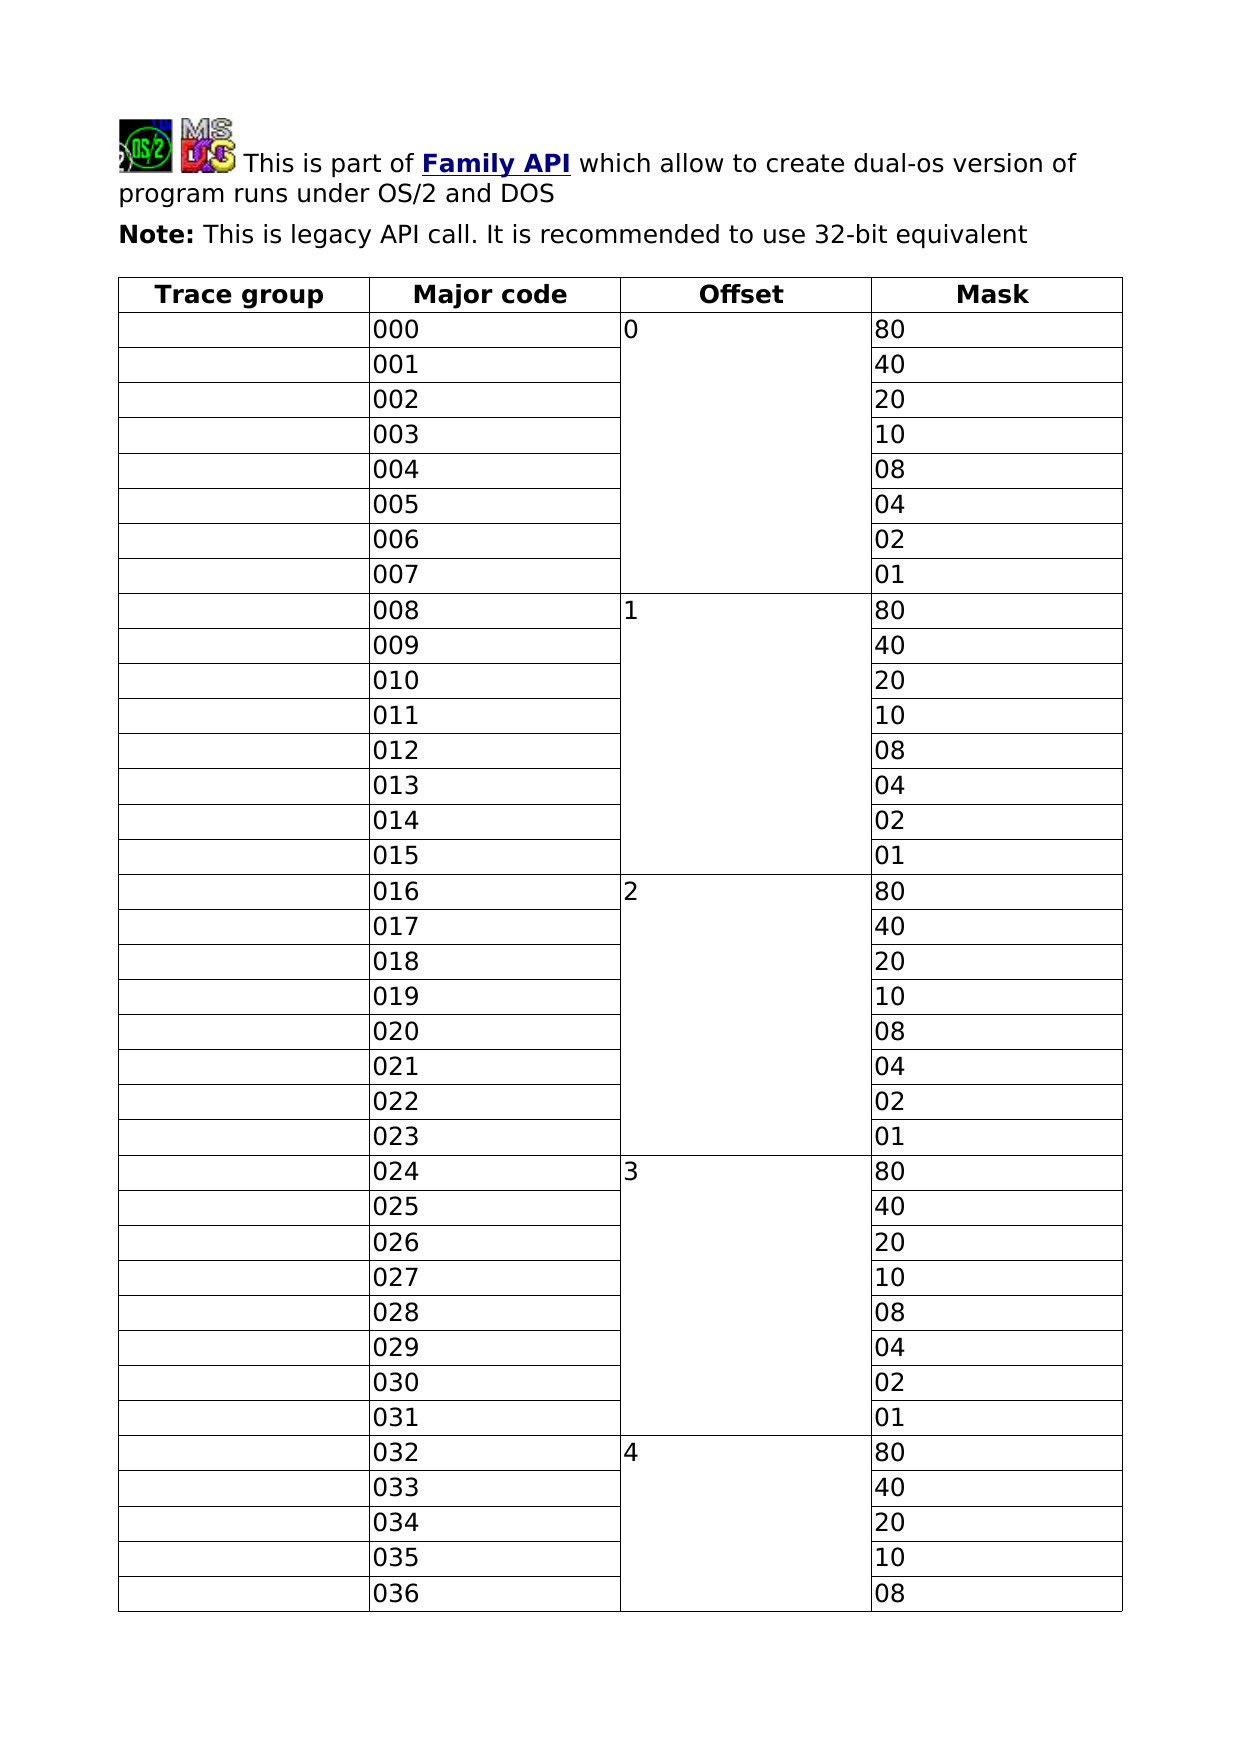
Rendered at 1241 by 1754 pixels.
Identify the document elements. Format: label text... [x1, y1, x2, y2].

table_cell [119, 418, 369, 452]
table_cell 10 [872, 980, 1122, 1014]
table_cell [119, 769, 369, 803]
table_cell [119, 1050, 369, 1084]
table_cell 010 [370, 664, 620, 698]
table_cell 028 [370, 1296, 620, 1330]
table_cell [119, 1401, 369, 1435]
table_cell 80 [872, 594, 1122, 628]
table_cell [119, 1226, 369, 1260]
table_cell 04 [872, 1331, 1122, 1365]
table_cell [119, 383, 369, 417]
table_cell 40 [872, 1191, 1122, 1225]
table_cell 1 [621, 594, 871, 874]
table_cell 10 [872, 1261, 1122, 1295]
table_cell 10 [872, 418, 1122, 452]
table_cell 0 [621, 313, 871, 593]
table_cell 004 [370, 454, 620, 487]
table_cell 3 [621, 1156, 871, 1435]
table_cell 40 [872, 348, 1122, 382]
table_cell 025 [370, 1191, 620, 1225]
table_cell 019 [370, 980, 620, 1014]
table_cell [119, 1436, 369, 1470]
table_cell 021 [370, 1050, 620, 1084]
table_cell 20 [872, 664, 1122, 698]
table_cell 20 [872, 383, 1122, 417]
table_cell 026 [370, 1226, 620, 1260]
table_cell 005 [370, 489, 620, 523]
table_cell 013 [370, 769, 620, 803]
table_cell 08 [872, 454, 1122, 487]
table_cell 022 [370, 1085, 620, 1119]
table_cell 023 [370, 1120, 620, 1154]
table_cell 01 [872, 1401, 1122, 1435]
table_cell 20 [872, 1507, 1122, 1541]
table_header Offset [621, 278, 871, 312]
picture [118, 118, 173, 173]
table_cell 02 [872, 1085, 1122, 1119]
table_cell 20 [872, 1226, 1122, 1260]
table_header Trace group [119, 278, 369, 312]
table_cell [119, 875, 369, 909]
table_cell [119, 1507, 369, 1541]
table_cell 036 [370, 1577, 620, 1611]
table_cell [119, 1015, 369, 1049]
table_cell [119, 664, 369, 698]
table_cell 01 [872, 1120, 1122, 1154]
table_cell 012 [370, 734, 620, 768]
table_cell 030 [370, 1366, 620, 1400]
table_cell 009 [370, 629, 620, 663]
table_cell 80 [872, 875, 1122, 909]
table_cell [119, 1542, 369, 1576]
table_cell [119, 348, 369, 382]
table_cell [119, 454, 369, 487]
table_cell 000 [370, 313, 620, 347]
table_cell 40 [872, 629, 1122, 663]
table_cell [119, 1156, 369, 1189]
table_cell 02 [872, 805, 1122, 838]
table_cell 027 [370, 1261, 620, 1295]
table_cell 01 [872, 840, 1122, 874]
table_cell [119, 1331, 369, 1365]
table_cell [119, 734, 369, 768]
table_cell [119, 1471, 369, 1506]
table_cell 80 [872, 1436, 1122, 1470]
table_cell 40 [872, 1471, 1122, 1506]
table_cell [119, 1085, 369, 1119]
table_cell [119, 699, 369, 733]
table_cell 033 [370, 1471, 620, 1506]
table_cell 04 [872, 769, 1122, 803]
table_cell 029 [370, 1331, 620, 1365]
table_cell 80 [872, 1156, 1122, 1189]
table_cell 08 [872, 1577, 1122, 1611]
table_cell 10 [872, 699, 1122, 733]
table_header Major code [370, 278, 620, 312]
table_cell [119, 910, 369, 944]
table_cell [119, 313, 369, 347]
table_cell 017 [370, 910, 620, 944]
text This is part of Family API which allow to create dual-os version of program runs under OS/2 and DOS [118, 118, 1122, 208]
table_cell 001 [370, 348, 620, 382]
table_cell 016 [370, 875, 620, 909]
table_cell 014 [370, 805, 620, 838]
table_cell 08 [872, 1015, 1122, 1049]
table_cell 024 [370, 1156, 620, 1189]
table_cell [119, 805, 369, 838]
text Note: This is legacy API call. It is recommended to use 32-bit equivalent [118, 220, 1122, 249]
table_cell 10 [872, 1542, 1122, 1576]
table_cell 04 [872, 489, 1122, 523]
table_cell 007 [370, 559, 620, 593]
table_cell [119, 629, 369, 663]
table_cell 02 [872, 1366, 1122, 1400]
table_cell 80 [872, 313, 1122, 347]
table_cell [119, 980, 369, 1014]
table_cell 035 [370, 1542, 620, 1576]
table_cell [119, 1296, 369, 1330]
table_cell 4 [621, 1436, 871, 1611]
table_cell 034 [370, 1507, 620, 1541]
table_header Mask [872, 278, 1122, 312]
table_cell 20 [872, 945, 1122, 979]
table_cell [119, 945, 369, 979]
table_cell 006 [370, 524, 620, 558]
table_cell 031 [370, 1401, 620, 1435]
table_cell 40 [872, 910, 1122, 944]
table_cell [119, 1577, 369, 1611]
table_cell 01 [872, 559, 1122, 593]
table_cell 002 [370, 383, 620, 417]
table_cell 008 [370, 594, 620, 628]
table_cell 08 [872, 734, 1122, 768]
table_cell 018 [370, 945, 620, 979]
table_cell 2 [621, 875, 871, 1154]
table_cell [119, 559, 369, 593]
table_cell 08 [872, 1296, 1122, 1330]
table_cell 020 [370, 1015, 620, 1049]
table_cell 015 [370, 840, 620, 874]
table_cell [119, 840, 369, 874]
table_cell 011 [370, 699, 620, 733]
table_cell [119, 489, 369, 523]
table_cell [119, 1366, 369, 1400]
table_cell [119, 594, 369, 628]
table_cell [119, 1191, 369, 1225]
picture [180, 118, 236, 173]
table_cell 02 [872, 524, 1122, 558]
table_cell [119, 1261, 369, 1295]
table_cell 003 [370, 418, 620, 452]
table_cell 04 [872, 1050, 1122, 1084]
table_cell [119, 1120, 369, 1154]
table_cell [119, 524, 369, 558]
table_cell 032 [370, 1436, 620, 1470]
